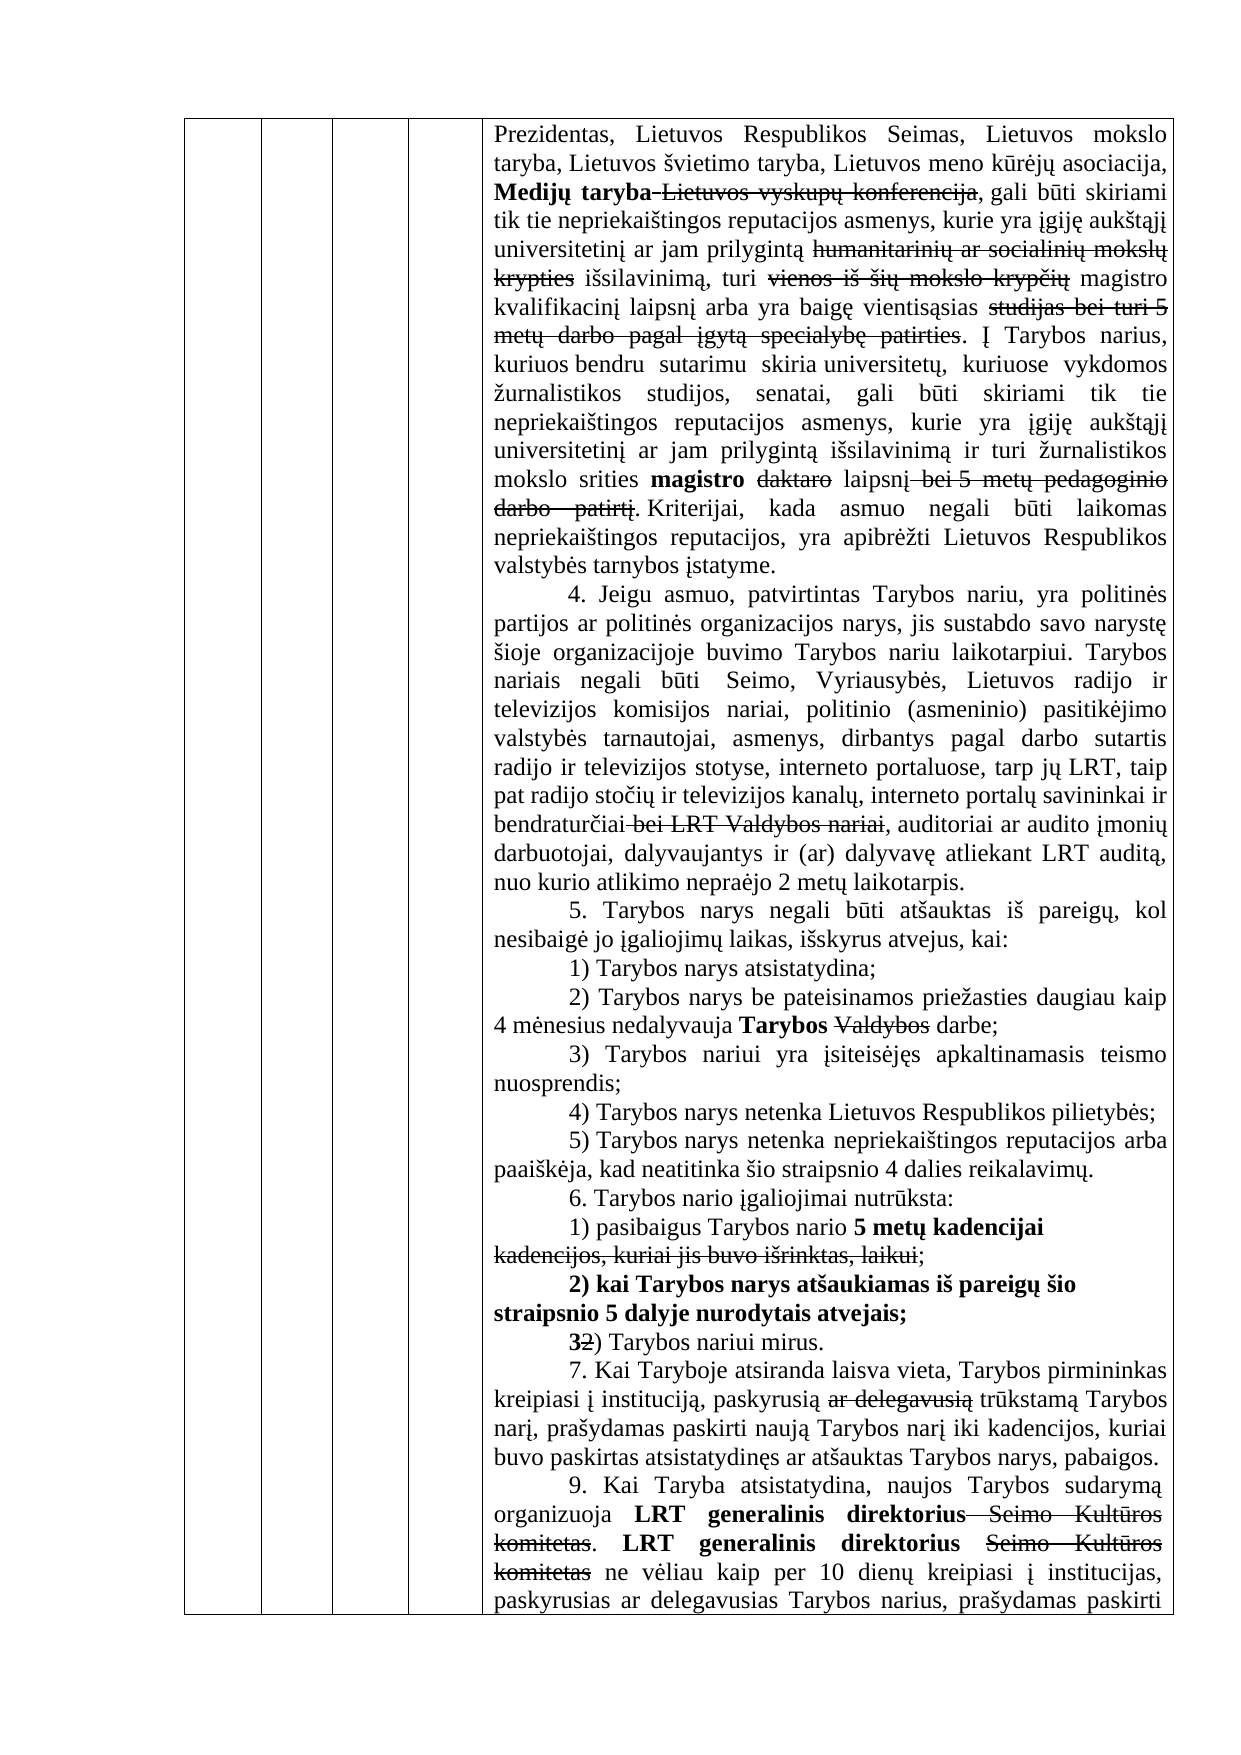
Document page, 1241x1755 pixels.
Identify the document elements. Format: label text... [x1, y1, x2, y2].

table_cell [333, 119, 408, 1614]
table_cell [262, 119, 332, 1614]
table_cell [409, 119, 482, 1614]
table_cell [185, 119, 261, 1614]
table_cell Argumentai: Registruotoje naujoje Lietuvos nacionalinio radijo ir televizijos įstatymo redakcijoje yra atveriamas kelias LRT politizacijai ir palikta daugybė netikslumų, kuriuos savo išsamioje išvadoje aptarė ir Seimo Teisės departamentas. Įstatymo projektas buvo teikiamas prisidengiant ,,depolitizavimo” siekiu, tačiau iš tiesų jis pasieks tik tiek, kad LRT valdymas bus paliktas siauro profilio ir patirties žmonėms, bus sukurta nauja painiava valdysenoje, o kuriama nauja ombudsmeno pareigybė, sukurta išimtinai LRT reguliavimui, apskritai turės neaiškų teisinį statusą ir taps įrankiu kontroliuoti LRT turinį. Teikiamais įstatymo pasiūlymais siūlome: Atsisakyti Seimo Kultūros komiteto vaidmens organizuojant naujos LRT Tarybos sudarymą ir pirmojo Tarybos posėdžio sušaukimą. Tai gali padaryti LRT vadovybė be politikų įsikišimo. Atsisakyti siaurų reikalavimų Tarybos nariams. Įstatymas nėra darbo skelbimas, kuriame taip detaliai, ir siaurai būtų apibrėžiami pareigybių reikalavimai. Pavyzdžiui, į Tarybos nario pareigas, įstatymas numato, kad galės pretenduoti tik humanitarinių ar socialinių mokslų išsilavinimą turintys asmenys, dirbę 5 metus pagal įgytą specialybę. Siūlau atsisakyti visų šių kriterijų, nes ne turimas diplomas ir ne darbas pagal turimą diplomą nusprendžia žmogaus profesionalumo lygį ir gebėjimą eiti pareigas. Atsisakyti Valdybos įvedimo idėjos, nes jau šiuo metu yra galimybė atskirti ūkinius ir su LRT turiniu susijusius klausimus, už juos atsakingais paskiriant tam tikrus LRT Tarybos narius ar sukuriant jų komitetus. Valdybos įvedimas tik įves naują painiavą valdysenoje. Taip veikia Didžiosios Britanijos nacionalinio transliuotojo BBC modelis. Ypatingai abejotina yra LRT ombudsmeno pareigybė ir jos teisinis statusas bei nepriklausomumas. Dėl šios priežasties siūlome apskritai atsisakyti tokios pareigybės idėjos. Atkreiptinas dėmesys, kad šiuo metu nacionalinio transliuotojo veiklą reguliuoja Žurnalistų etikos inspektoriaus tarnyba bei Lietuvos radijo ir televizijos komisija. Nėra pateikiama argumentų, kodėl nacionaliniam transliuotojui turi būti sukurta atskira reguliavimo institucija. Abejonių kelia ir ombudsmeno atrankai skirti kriterijai: humanitarinių arba socialinių mokslų krypties išsilavinimas ir 10 metų darbo patirtis pagal įgytą specialybę. Viso to siūlome atsisakyti. Jeigu vis dėlto būtų pasilikta prie Valdybos ir Ombudsmeno pareigybių įvedimo idėjos, siūlome atsisakyti į jų atranką įtraukti audito kompaniją, turinčią „bent 10 metų tarptautinės veiklos patirtį“. Tikslingiau būtų, jog atranką įgyvendintų konkurso būdu pasirinkta personalo atrankos įmonė. Siūlome Lietuvos vyskupų konfederacijos atstovus pakeisti į Medijų tarybos atstovus. Lietuvos Respublikos Konstitucijos 43 straipsnis skelbia, jog Lietuvoje nėra valstybinės religijos. Dėl šios priežasties manytina, kad ir nacionalinio transliuotojo valdyme nėra būtina dalyvauti religinės bendruomenės atstovams. Tuo tarpu medijų tarybos atstovai galėtų užtikrini platesnį požiūrių atstovavimą. Taip pat siūlome keičiamo įstatymo 5 straipsnio 10 dalį suderinti su Savivaldybių tarybų rinkimų įstatymu, numatančiu, kad savivaldybių tarybų rinkimuose gali dalyvauti ne tik politinės partijos ir jų kandidatai. Apskritai atkreiptinas dėmesys į tai, jog XXI amžiaus pažangioje organizacijoje yra vertinamas tarpdiscipliniškumas ir įvairovė, tuo tarpu nauja įstatymo redakcija siūlo LRT valdymą patikėti žmonėms, kurių kompetenciją parodys tik turimas diplomas ir tai, ar jie dirba pagal specialybę. Ombudsmenas gali tapti įrankiu politizuoti ir valdyti LRT turinį. Taip pat iki šiol neaišku, ar sutaps Valdybos ir Tarybos narių kadencijos su politiniais ciklais. Tai buvo viena pagrindinių problemų atmestose LRT tyrimo išvadose ir tai nėra aišku iš šio įstatymo projekto. Pasiūlymas Nr. 1: Pakeisti Įstatymo projekto 1 straipsnio 1 dalį ir jį išdėstyti taip: 1 straipsnis. 1 straipsnio pakeitimas Pakeisti 1 straipsnio 1 dalį ir jį išdėstyti taip: „1 straipsnis. Įstatymo paskirtis 1. Šis įstatymas nustato Lietuvos nacionalinio radijo ir televizijos (toliau – LRT) steigimo, valdymo, veiklos, reorganizavimo ir likvidavimo tvarką, LRT pareigas, teises ir atsakomybę.“ Pasiūlymas Nr. 2: Pakeisti Įstatymo projekto 5 straipsnio 10 dalį ir ją išdėstyti taip: 2 straipsnis. 5 straipsnio pakeitimas Pakeisti 5 straipsnio 10 dalį ir ją išdėstyti taip: „10. LRT suteikia laiką rinkimų metu kandidatams į Respublikos Prezidentus, politinėms partijoms ir jų kandidatams į Seimo narius, ar politinėms partijoms, visuomeniniams rinkimų komitetams, kandidatams į savivaldybių tarybų narius Prezidento rinkimų, Seimo rinkimų ir Savivaldybių tarybų rinkimų įstatymų nustatytomis sąlygomis ir tvarka.“ Pasiūlymas Nr. 3: Pakeisti Įstatymo projekto 6 straipsnio 3 dalį ir ją išdėstyti taip: 3 straipsnis. 6 straipsnio 3 dalies pakeitimas Pakeisti 6 straipsnio 3 dalį ir ją išdėstyti taip: „3. Kultūrinė, socialinė ir šviečiamoji informacija – už užmokestį ar kitokį atlygį arba nemokamai viešai skleidžiama informacija, kuria siekiama propaguoti kultūrinę, sporto, socialinę ir (ar) šviečiamąją veiklą ir politiką arba tokios veiklos ir politikos iniciatyvas. Kultūrinės, socialinės ir šviečiamosios informacijos skleidimo už užmokestį ar kitokį atlygį arba nemokamai tvarką bei sąlygas nustato LRT Taryba Valdyba.“ Pasiūlymas Nr. 4: Pakeisti Įstatymo projekto 9 straipsnį ir jį išdėstyti taip: 4 straipsnis. 9 straipsnio pakeitimas Pakeisti 9 straipsnį ir jį išdėstyti taip: „9 straipsnis. LRT organai LRT organai yra Valdyba, Taryba, ir generalinis direktorius.“ Pasiūlymas Nr. 5: Išbraukti 10, 11 ir 12 straipsnius: 5 straipsnis. 10, 11, 12 straipsnių išbraukimas Išbraukti 10, 11 ir 12 straipsnius: „10 straipsnis. LRT valdyba 1. Valdyba yra kolegialus LRT valdymo organas. Ji sudaroma 4 metams iš 7 asmenų. Valdybos narys savo pareigas eiti gali ne daugiau kaip dvi kadencijas iš eilės. Jeigu Valdybos narys atšaukiamas iš užimamų pareigų esant šio straipsnio 5 dalyje nustatytoms sąlygoms arba jo įgaliojimai nutrūksta kaip tai nustatyta šio straipsnio 6 dalyje ir yra skiriamas kitas valdybos narys, jis renkamas tik iki veikiančios Valdybos kadencijos pabaigos. 2. Valdybos sudėčiai ex officio priklauso LRT generalinis direktorius, kuris kartu yra ir Valdybos pirmininkas, bei du jo pavaduotojai. 4 Valdybos nariai, kurie atitinka šio straipsnio 3 dalyje nustatytus reikalavimus, yra atrenkami viešo konkurso būdu. Juos iš 12 kandidatų į Valdybos narius daugiau kaip pusės visų Tarybos narių balsų dauguma paskiria Taryba. Viešą konkursą, kuriame atrenkama 12 kandidatų į Valdybos narius, vykdo Tarybos sprendimu paskelbto viešo konkurso būdu atrinkta audito kompanija, turinti bent 10 metų tarptautinės veiklos patirtį. 3. Valdybos nariais gali būti skiriami tik nepriekaištingos reputacijos asmenys. Valdybos nariais, išskyrus tuos, kurie Valdybos nario pareigas eina ex officio, gali būti skiriami tik tie asmenys, kurie yra įgiję aukštąjį universitetinį ar jam prilygintą socialinių mokslų krypties teisės arba ekonomikos, arba vadybos ir administravimo srities išsilavinimą, turi vienos iš šių mokslo sričių magistro kvalifikacinį laipsnį arba yra baigę vientisąsias vienos iš šių mokslo sričių studijas bei turi 5 metų vadovaujamojo darbo patirties. Asmenys Valdybos nariais yra skiriami tokiu būdu, kad Valdyboje būtų bent po vieną teisės, ekonomikos bei vadybos ir administravimo specialistą. Kriterijai, kada asmuo negali būti laikomas nepriekaištingos reputacijos yra apibrėžti Lietuvos Respublikos valstybės tarnybos įstatyme. 4. Jeigu asmuo, patvirtintas valdybos nariu, yra politinės partijos ar politinės organizacijos narys, jis sustabdo savo narystę šioje organizacijoje buvimo valdybos nariu laikotarpiui. Valdybos nariais negali būti Seimo, Vyriausybės, Lietuvos radijo ir televizijos komisijos nariai, politinio (asmeninio) pasitikėjimo valstybės tarnautojai, asmenys, dirbantys pagal darbo sutartis radijo ir televizijos stotyse, interneto portaluose, tarp jų LRT, išskyrus LRT generalinį direktorių ir du jo pavaduotojus, taip pat radijo stočių ir televizijos kanalų, interneto portalų savininkai ir bendraturčiai bei LRT Tarybos nariai, auditoriai ar audito įmonių darbuotojai, dalyvaujantys ir (ar) dalyvavę atliekant LRT auditą, nuo kurio atlikimo nepraėjo 2 metų laikotarpis. 5. Valdybos narys negali būti atšauktas iš pareigų, kol nesibaigė jo įgaliojimų laikas, išskyrus atvejus, kai: 1) Valdybos narys atsistatydina; 2) Valdybos narys be pateisinamos priežasties daugiau kaip 4 mėnesius nedalyvauja Valdybos darbe; 3) Valdybos nariui yra įsiteisėjęs apkaltinamasis teismo nuosprendis; 4) Valdybas narys netenka Lietuvos Respublikos pilietybės; 5) Valdybos narys netenka nepriekaištingos reputacijos arba paaiškėja, kad neatitinka šio straipsnio 4 dalies reikalavimų. 6. Valdybos nario įgaliojimai nutrūksta: 1) pasibaigus Valdybos nario kadencijos, kuriai jis buvo išrinktas, laikui; 2) Valdybos nariui mirus. 7. Valdyba turi teisę atsistatydinti nepasibaigus kadencijai. Jeigu Valdyba atsistatydina, Valdybos ir visų jos narių įgaliojimai nutrūksta naujai sudarytai Valdybai susirinkus į pirmąjį posėdį. 8. Kai Valdyba atsistatydina, Taryba ne vėliau kaip per 10 darbo dienų šio straipsnio 2 dalyje nustatyta tvarka pradeda naujos Valdybos formavimą. 9. Valdyba, įskaitant Valdybos narių atlyginimą, finansuojama iš LRT lėšų, gaunamų iš valstybės biudžeto. Lėšos, skirtos Valdybai, turi būti numatytos LRT metinėje pajamų ir išlaidų sąmatoje ir naudojamos tik įstatymų numatytoms Valdybos funkcijoms atlikti. 11 straipsnis. Valdybos funkcijos, teisės ir atskaitomybė 1. Valdyba svarsto ir tvirtina: 1) LRT kūrybinių darbuotojų, dirbančių pagal terminuotas darbo sutartis, taip pat darbuotojų, priimamų viešo konkurso tvarka, pareigybes, darbuotojų apmokėjimo ir skatinimo tvarką; 2) LRT generalinio direktoriaus ir jo pavaduotojų, LRT ombudsmeno darbo sutarties sąlygas, pareiginius nuostatus, atlyginimą, juos skatina ir skiria nuobaudas; 3) LRT veiklos perspektyvinius ir kasmetinius planus; 4) LRT administracijos teikiamas LRT metines pajamų ir išlaidų sąmatas bei jų vykdymo ataskaitas; 5) informacijos, kuri laikoma bendrovės komercine (gamybine) paslaptimi ir konfidencialia informacija, sąrašą. Komercine (gamybine) paslaptimi ir konfidencialia informacija negali būti laikoma informacija, kuri teisės aktų nustatyta tvarka turi būti vieša. 2. Valdyba priima sprendimus: 1) dėl sutarčių sudarymo, jei sandorio suma yra didesnė kaip 29 000 eurų; 2) dėl bankų kreditų, garantijų suteikimo bei įsipareigojimų vykdymo; 3) teikti LRT Tarybai tvirtinti LRT struktūrą, kurią nustatant atsižvelgiama į tai, kad LRT privalo nuolat visuomenę informuoti apie LRT, jos Valdybos, Tarybos, LRT administracijos bei LRT ombudsmeno veiklą; 4) dėl vidaus audito veiklos organizavimo ir vidaus auditų atlikimo. 3. Valdyba analizuoja ir vertina LRT generalinio direktoriaus pateiktą medžiagą apie: 1) LRT veiklos organizavimą; 2) LRT finansinę būklę; 3) LRT ūkinės veiklos rezultatus, pajamų ir išlaidų sąmatas, inventorizacijos ir kitus turto pasikeitimo apskaitos duomenis. 4. Valdyba teikia siūlymus LRT generaliniam direktoriui atšaukti jo sprendimus, kurie prieštarauja įstatymams ir kitiems teisės aktams, LRT įstatams, Tarybos ar Valdybos sprendimams; 5. Prižiūri LRT generalinio direktoriaus veiklą, pateikia Tarybai atsiliepimus ir pasiūlymus dėl LRT generalinio direktoriaus veiklos; 6. Valdyba privalo pateikti Tarybai jos prašomus su LRT veikla susijusius dokumentus, duomenis ir kitą informaciją; 7. Valdybos nariai privalo saugoti LRT komercines (gamybines) paslaptis, konfidencialią informaciją, kurias sužinojo būdami valdybos nariais. 8. Valdybos darbo tvarką nustato jos priimtas Valdybos darbo reglamentas. 12 straipsnis. Valdybos sprendimų priėmimas 1. Valdybos posėdžio šaukimo iniciatyvos teisę turi kiekvienas valdybos narys. 2. Balsavimo metu kiekvienas narys turi vieną balsą. Balsams „už“ ir „prieš“ pasiskirsčius po lygiai, lemia valdybos pirmininko balsas. 3. Valdybos narys savo valią – už ar prieš balsuojamą sprendimą, su kurio projektu jis susipažinęs, – gali pranešti balsuodamas iš anksto raštu ar elektroninių ryšių priemonėmis, jeigu užtikrinamas perduodamos informacijos saugumas ir galima nustatyti balsavusio asmens tapatybę. 4. Valdyba gali priimti sprendimus ir jos posėdis laikomas įvykusiu, kai jame dalyvauja 2/3 ir daugiau valdybos narių. Iš anksto balsavę valdybos nariai laikomi dalyvaujančiais posėdyje. Valdybos sprendimas yra priimtas, kai už jį gauta daugiau balsų negu prieš. 5. Valdybos narys neturi teisės balsuoti, kai valdybos posėdyje sprendžiamas su jo veikla valdyboje susijęs ar jo atsakomybės klausimas. 6. Valdybos posėdžiai turi būti protokoluojami ir daromas posėdžio vaizdo įrašas. 7. Valdybos nutarimai LRT yra privalomi.“ Pasiūlymas Nr. 6: Pakeisti Įstatymo projekto 13 straipsnį ir jį išdėstyti taip: 6 straipsnis. 13 straipsnio pakeitimas Pakeisti Įstatymo projekto 13 straipsnį ir jį išdėstyti taip: „10 13 straipsnis. LRT taryba 1. Taryba yra aukščiausiasis organas, atstovaujantis visuomenės interesams. Ji sudaroma 5 metams iš 12 asmenų – visuomenės, mokslo ir kultūros veikėjų, kurie skiriami 5 metų kadencijai. Tarybos narys savo pareigas eiti gali ne daugiau kaip dvi kadencijas iš eilės. 2. Tarybą sudaro: 2 Lietuvos Respublikos Prezidento paskirti asmenys; 2 Lietuvos Respublikos Seimo paskirti asmenys (1 skiriamas iš opozicinių frakcijų pasiūlytų kandidatų); 4 narius (po vieną) skiria šios organizacijos: Lietuvos mokslo taryba, Lietuvos švietimo taryba, Lietuvos meno kūrėjų asociacija, Medijų taryba Lietuvos vyskupų konferencija; 4 narius bendru sutarimu skiria universitetų, kuriuose vykdomos žurnalistikos krypties studijos, senatai. 3. Į Tarybos narius, kuriuos skiria Lietuvos Respublikos Prezidentas, Lietuvos Respublikos Seimas, Lietuvos mokslo taryba, Lietuvos švietimo taryba, Lietuvos meno kūrėjų asociacija, Medijų taryba Lietuvos vyskupų konferencija, gali būti skiriami tik tie nepriekaištingos reputacijos asmenys, kurie yra įgiję aukštąjį universitetinį ar jam prilygintą humanitarinių ar socialinių mokslų krypties išsilavinimą, turi vienos iš šių mokslo krypčių magistro kvalifikacinį laipsnį arba yra baigę vientisąsias studijas bei turi 5 metų darbo pagal įgytą specialybę patirties. Į Tarybos narius, kuriuos bendru sutarimu skiria universitetų, kuriuose vykdomos žurnalistikos studijos, senatai, gali būti skiriami tik tie nepriekaištingos reputacijos asmenys, kurie yra įgiję aukštąjį universitetinį ar jam prilygintą išsilavinimą ir turi žurnalistikos mokslo srities magistro daktaro laipsnį bei 5 metų pedagoginio darbo patirtį. Kriterijai, kada asmuo negali būti laikomas nepriekaištingos reputacijos, yra apibrėžti Lietuvos Respublikos valstybės tarnybos įstatyme. 4. Jeigu asmuo, patvirtintas Tarybos nariu, yra politinės partijos ar politinės organizacijos narys, jis sustabdo savo narystę šioje organizacijoje buvimo Tarybos nariu laikotarpiui. Tarybos nariais negali būti Seimo, Vyriausybės, Lietuvos radijo ir televizijos komisijos nariai, politinio (asmeninio) pasitikėjimo valstybės tarnautojai, asmenys, dirbantys pagal darbo sutartis radijo ir televizijos stotyse, interneto portaluose, tarp jų LRT, taip pat radijo stočių ir televizijos kanalų, interneto portalų savininkai ir bendraturčiai bei LRT Valdybos nariai, auditoriai ar audito įmonių darbuotojai, dalyvaujantys ir (ar) dalyvavę atliekant LRT auditą, nuo kurio atlikimo nepraėjo 2 metų laikotarpis. 5. Tarybos narys negali būti atšauktas iš pareigų, kol nesibaigė jo įgaliojimų laikas, išskyrus atvejus, kai: 1) Tarybos narys atsistatydina; 2) Tarybos narys be pateisinamos priežasties daugiau kaip 4 mėnesius nedalyvauja Tarybos Valdybos darbe; 3) Tarybos nariui yra įsiteisėjęs apkaltinamasis teismo nuosprendis; 4) Tarybos narys netenka Lietuvos Respublikos pilietybės; 5) Tarybos narys netenka nepriekaištingos reputacijos arba paaiškėja, kad neatitinka šio straipsnio 4 dalies reikalavimų. 6. Tarybos nario įgaliojimai nutrūksta: 1) pasibaigus Tarybos nario 5 metų kadencijai kadencijos, kuriai jis buvo išrinktas, laikui; 2) kai Tarybos narys atšaukiamas iš pareigų šio straipsnio 5 dalyje nurodytais atvejais; 32) Tarybos nariui mirus. 7. Kai Taryboje atsiranda laisva vieta, Tarybos pirmininkas kreipiasi į instituciją, paskyrusią ar delegavusią trūkstamą Tarybos narį, prašydamas paskirti naują Tarybos narį iki kadencijos, kuriai buvo paskirtas atsistatydinęs ar atšauktas Tarybos narys, pabaigos. 9. Kai Taryba atsistatydina, naujos Tarybos sudarymą organizuoja LRT generalinis direktorius Seimo Kultūros komitetas. LRT generalinis direktorius Seimo Kultūros komitetas ne vėliau kaip per 10 dienų kreipiasi į institucijas, paskyrusias ar delegavusias Tarybos narius, prašydamas paskirti ar deleguoti Tarybos narius. LRT generalinis direktorius Seimo Kultūros komitetas kviečia pirmąjį Tarybos posėdį, kuriame Tarybos nariai išsirenka ir daugiau kaip pusės visų Tarybos narių balsų dauguma 3 metams skiria išsirenka Tarybos pirmininką. Tarybos pirmininko pavaduotojas skiriamas renkamas ta pačia tvarka Tarybos pirmininko teikimu. Atsistatydinusiųjų Tarybos narių pareigose išbūtas laikas prilyginamas pilnai kadencijai. Asmuo Tarybos pirmininku ar jo pavaduotoju negali būti ilgiau nei dvi kadencijas iš eilės.“ Pasiūlymas Nr. 7: Pakeisti Įstatymo projekto 14 straipsnį ir jį išdėstyti taip: 7 straipsnis. 14 straipsnio pakeitimas Pakeisti 14 straipsnį ir jį išdėstyti taip: „11 14 straipsnis. Tarybos funkcijos, teisės ir atskaitomybė 1. Taryba: 1) formuoja LRT radijo ir televizijos programų valstybinę strategiją; 2) nustato LRT radijo ir televizijos programų mastus ir struktūrą, LRT radijo ir televizijos programų transliavimo trukmę; kasmet tvirtina LRT radijo ir televizijos programų sudėtį ir jos pakeitimus; 3) nustato radijo ir televizijos programų skaičių ir paskirtį; 4) tvirtina LRT įstatus; 5) Valdybos teikimu tvirtina LRT struktūrą; 56) prižiūri, kaip įgyvendinami LRT uždaviniai ir laikomasi teisės aktuose transliuotojams keliamų reikalavimų; 7) šiame įstatyme nustatyta tvarka ir atvejais skiria bei atšaukia iš pareigų Valdybos narius bei LRT ombudsmeną; 68) svarsto ir tvirtina metinę LRT ataskaitą; 79) skelbia viešą konkursą išorės audito atlikimui ir tvirtina šio konkurso rezultatus. 810) viešo konkurso būdu 5 metams skiria ir atleidžia iš pareigų generalinį direktorių; 911) generalinio direktoriaus teikimu skiria ir atleidžia jo pavaduotojus. Generalinio direktoriaus pavaduotoju gali būti skiriamas tik nepriekaištingos reputacijos asmuo, kuris yra įgijęs aukštąjį universitetinį ar jam prilygintą išsilavinimą ir turi magistro kvalifikacinį laipsnį arba yra baigęs vientisąsias studijas bei turi 3 metų vadovaujamo darbo patirtį. Kriterijai, kada asmuo negali būti laikomas nepriekaištingos reputacijos yra apibrėžti Lietuvos Respublikos valstybės tarnybos įstatyme.; 12) LRT ombudsmeno teikimu tvirtina LRT Etikos kodeksą. 10) steigia Tarybos Komitetus, tvirtina jų veiklos nuostatas; 11) tvirtina LRT Administracijos veiklos nuostatas. 2. Tarybos nutarimai jos kompetencijos klausimais kitiems LRT organams ir LRT darbuotojams LRT yra privalomi. 3. Taryba turi teisę siųsti savo atstovus į LRT administracijos bei Valdybos posėdžius, taip pat gauti iš LRT administracijos, Valdybos, LRT ombudsmeno, valstybės ir savivaldybių institucijų bei įstaigų informaciją, būtiną savo funkcijoms atlikti. 4. Taryba gali deleguoti savo funkcijas, įskaitant ir sprendimų priėmimą, pagal Tarybos nustatytas sąlygas, Tarybos įsteigtam Tarybos Komitetui ar vienam iš Tarybos narių.“ Pasiūlymas Nr. 8: Pakeisti Įstatymo projekto 15 straipsnio pavadinimą ir 4 dalį ir ją išdėstyti taip: 8 straipsnis. 15 straipsnio 4 dalies pakeitimas Pakeisti 15 straipsnio pavadinimą ir 4 dalį ir ją išdėstyti taip: „12 15 straipsnis. Tarybos sprendimų priėmimas 4. Tarybos narys neturi teisės balsuoti, kai tarybos valdybos posėdyje sprendžiamas su jo veikla taryboje valdyboje susijęs ar jo atsakomybės klausimas.“ Pasiūlymas Nr. 9: Pakeisti Įstatymo projekto 16 straipsnį ir jį išdėstyti taip: 9 straipsnis. 16 straipsnio pakeitimas Pakeisti 16 straipsnį ir jį išdėstyti taip: „13 16 straipsnis. Generalinis direktorius 1. LRT vadovauja ir atstovauja generalinis direktorius. Generalinis direktorius atsako už LRT veiklą, LRT parengtas ir transliuojamas programas, taip pat už Valdybos ir Tarybos nutarimų įgyvendinimą. Generalinis direktorius turi du pavaduotojus, kurie skiriami į pareigas generalinio direktoriaus kadencijos laikotarpiui. 2. Generalinį direktorių viešo konkurso būdu 5 metams skiria Taryba daugiau kaip pusės visų Tarybos narių balsų dauguma. Negavus 16 straipsnio 3 dalyje numatyto tokio balsų skaičiaus, rengiamas naujas konkursas. Generaliniu direktoriumi gali būti skiriamas skiriami tik nepriekaištingos reputacijos asmuo, kuris yra įgijęs aukštąjį universitetinį ar jam prilygintą išsilavinimą ir turi magistro kvalifikacinį laipsnį arba yra baigęs vientisąsias studijas, bei turi 5 metų vadovaujamo darbo patirtį. Kriterijai, kada asmuo negali būti laikomas nepriekaištingos reputacijos yra apibrėžti Lietuvos Respublikos valstybės tarnybos įstatyme. 3. Jeigu asmuo, patvirtintas generaliniu direktoriumi, yra politinės partijos ar politinės organizacijos narys, jis sustabdo savo narystę šioje organizacijoje darbo generaliniu direktoriumi laikotarpiui. Taip pat generaliniu direktoriumi negali būti skiriami Seimo, Vyriausybės, Lietuvos radijo ir televizijos komisijos nariai, politinio (asmeninio) pasitikėjimo valstybės tarnautojai, asmenys, dirbantys pagal darbo sutartis radijo ir televizijos stotyse, interneto portaluose, tarp jų LRT, taip pat radijo stočių ir televizijos kanalų, interneto portalų savininkai ir bendraturčiai bei LRT Valdybos nariai, auditoriai ar audito įmonių darbuotojai, dalyvaujantys ir (ar) dalyvavę atliekant LRT auditą, nuo kurio atlikimo nepraėjo 2 metų laikotarpis. 4. Generalinis direktorius dėl Tarybos pareikšto nepasitikėjimo gali būti atleistas iš pareigų nepasibaigus jo įgaliojimų laikui, jeigu už tai balsuoja ne mažiau kaip 2/3 visų Tarybos narių. 5. Generalinis direktorius gali atsistatydinti nepasibaigus kadencijai. Tuo atveju iš pareigų atleidžiami atsistatydina ir jo teikimu Tarybos paskirti generalinio direktoriaus pavaduotojai. 6. Tarybai atsistatydinus, generalinis direktorius bei jo teikimu Tarybos paskirti generalinio direktoriaus pavaduotojai atleidžiami. Tarybai arba generaliniam direktoriui atsistatydinus, Taryba paveda generaliniam direktoriui ar kitam asmeniui laikinai eiti generalinio direktoriaus pareigas iki naujo generalinio direktoriaus paskyrimo. 7. Generalinis direktorius negali būti atleistas iš pareigų, kol nesibaigė jo įgaliojimų laikas, išskyrus atvejus, kai: Generalinis direktorius dėl LRT Tarybos pareikšto nepasitikėjimo gali būti atleistas iš pareigų nepasibaigus jo įgaliojimų laikui, jeigu už tai balsuoja ne mažiau kaip 2/3 visų Tarybos narių Generalinis direktorius atsistatydina; Generaliniam direktoriui yra įsiteisėjęs apkaltinamasis teismo nuosprendis; Generalinis direktorius netenka Lietuvos Respublikos pilietybės; Generalinis direktorius netenka nepriekaištingos reputacijos arba paaiškėja, kad neatitinka šio straipsnio 4 dalies reikalavimų. 8. Generalinio direktoriaus įgaliojimai nutrūksta: 1) pasibaigus Generalinio direktoriaus kadencijos, kuriai jis buvo paskirtas, laikui; 2) Generaliniam direktoriui mirus; 3) kai Generalinis direktorius atleidžiamas iš pareigų šio straipsnio 7 dalyje nurodytais atvejais.“ Pasiūlymas Nr. 10: Pakeisti Įstatymo projekto 17 straipsnį ir jį išdėstyti taip: 10 straipsnis. 17 straipsnio pakeitimas Pakeisti 17 straipsnį ir jį išdėstyti taip: „14 17 straipsnis. Generalinio direktoriaus funkcijos, teisės ir atskaitomybė 1. Generalinis direktorius: 1) vadovauja LRT veiklai, atstovauja LRT šalyje, užsienyje ir tarptautinėse organizacijose, taip pat teisme, sudaro sutartis, priima skelbia įsakymus ir kontroliuoja, kaip jie įgyvendinami; 2) Valdybos ir Tarybos prašymu Valdybą ir Tarybą informuoja apie įstatymuose numatytų LRT funkcijų, Valdybos ir Tarybos nutarimų vykdymą. 2. Generalinis direktorius privalo būti supažindintas su turi teisę gauti Valdybos ir Tarybos nutarimais nutarimus bei kita informacija, kuri yra būtina kitą informaciją, būtiną savo funkcijoms atlikti, be balsavimo teisės gali dalyvauti Tarybos posėdžiuose. 3. Generalinis direktorius rengia ir teikia Tarybai tvirtinti metinę LRT veiklos ataskaitą, kurioje nurodoma kaip LRT laikėsi šio įstatymo 3 ir 4 straipsniuose punkte apibrėžtų reikalavimų, LRT Tarybos ir Valdybos sprendimų, LRT ombudsmeno rekomendacijų.“ Pasiūlymas Nr. 11: Išbraukti Įstatymo projekto 18 ir 19 straipsnius: 11 straipsnis. 18 ir 19 straipsnių išbraukimas Išbraukti Įstatymo projekto 18 ir 19 straipsnius: „18 straipsnis. LRT ombudsmenas 1. LRT ombudsmenas prižiūri, kaip LRT laikosi šio įstatymo 3 bei 4 straipsniuose ir LRT Etikos kodekse nustatytų reikalavimų, o taip pat savo kompetencijos ribose nagrinėja LRT darbuotojų ir visuomenės atstovų skundus bei pasiūlymus. 2. LRT ombudsmeną, pasirinkdama iš 3 kandidatų, atrinktų viešo konkurso būdu, 5 metams skiria Taryba daugiau kaip pusės visų Tarybos narių balsų dauguma. Negavus tokio balsų skaičiaus, rengiamas naujas konkursas. LRT ombudsmenas savo pareigas eiti gali ne daugiau kaip dvi kadencijas iš eilės. 3. 3 kandidatų į LRT ombudsmeno pareigas atrankos viešą konkursą vykdo Valdybos sprendimu paskelbto viešo konkurso būdu atrinkta audito kompanija, turinti bent 10 metų tarptautinės veiklos patirtį. 4. LRT ombudsmenu gali būti skiriamas tik nepriekaištingos reputacijos asmuo, kuris yra įgijęs aukštąjį universitetinį ar jam prilygintą humanitarinių ar socialinių mokslų krypties išsilavinimą, turi vienos iš šių mokslo krypčių magistro kvalifikacinį laipsnį arba yra baigęs vientisąsias studijas bei turi 10 metų darbo pagal įgytą specialybę patirties. Kriterijai, kada asmuo negali būti laikomas nepriekaištingos reputacijos yra apibrėžti Lietuvos Respublikos valstybės tarnybos įstatyme. 5. Jeigu asmuo, patvirtintas LRT ombudsmenu, yra politinės partijos ar politinės organizacijos narys, jis sustabdo savo narystę šioje buvimo LRT ombudsmenu laikotarpiui. Taip pat LRT ombudsmenu negali būti skiriami Seimo, Vyriausybės, Lietuvos radijo ir televizijos komisijos nariai, politinio (asmeninio) pasitikėjimo valstybės tarnautojai, asmenys, dirbantys pagal darbo sutartis radijo ir televizijos stotyse, interneto portaluose, tarp jų LRT, taip pat radijo stočių ir televizijos kanalų, interneto portalų savininkai ir bendraturčiai bei LRT Valdybos, Tarybos nariai, auditoriai ar audito įmonių darbuotojai, dalyvaujantys ir (ar) dalyvavę atliekant LRT auditą, nuo kurio atlikimo nepraėjo 2 metų laikotarpis. 6. LRT ombudsmenas negali būti atšauktas iš pareigų, kol nesibaigė jo įgaliojimų laikas, išskyrus atvejus, kai: 1) LRT ombudsmenas atsistatydina; 2) LRT ombudsmenui yra įsiteisėjęs apkaltinamasis teismo nuosprendis; 4) LRT ombudsmenas netenka Lietuvos Respublikos pilietybės; 5) LRT ombudsmenas netenka nepriekaištingos reputacijos. 7. LRT ombudsmeno įgaliojimai nutrūksta: 1) pasibaigus LRT ombudsmeno kadencijos, kuriai jis buvo išrinktas, laikui; 2) LRT ombudsmenui mirus. 8. LRT ombudsmenas finansuojamas iš LRT lėšų, gaunamų iš valstybės biudžeto. Lėšos, skirtos LRT ombudsmenui, turi būti numatytos LRT metinėje pajamų ir išlaidų sąmatoje ir naudojamos tik įstatymų numatytoms LRT ombudsmeno funkcijoms atlikti. 19 straipsnis. LRT ombudsmeno funkcijos, teisės ir atskaitomybė 1. LRT ombudsmenas: 1) Nuolat vertina ir prižiūri, kaip LRT laikosi šio įstatymo 3 bei 4 straipsniuose ir LRT Etikos kodekse nustatytų reikalavimų; 2) LRT tarybai teikia tvirtinti LRT Etikos kodeksą ir jo pakeitimus; 3) Savo kompetencijos ribose nagrinėja LRT Valdybos, Tarybos, generalinio diraktoriaus, administracijos ar darbuotojų, kitų fizinių ir juridinių asmenų kreipimusis ir per ne ilgiau kaip 20 darbo dienų pateikia savo išvadą; 4) gauto skundo pagrindu arba savo iniciatyva atlieka tyrimus dėl LRT įvykdytų šio įstatymo 3 ir 4 straipsnių bei LRT Etikos kodekso reikalavimų pažeidimų ir per ne ilgiau kaip 20 darbo dienų pateikia savo išvadą; 5) du kartus per metus teikia ataskaitą Valdybai apie tai, kaip LRT laikomasi šio įstatymo 3 ir 4 straipsnių bei LRT Etikos kodekso reikalavimų; 6) Savo iniciatyva arba LRT administracijos, Valdybos arba Tarybos prašymu teikia pasiūlymus LRT administracijai dėl šio įstatymo 3 ir 4 straipsnių bei LRT Etikos kodekso reikalavimų įgyvendinimo. Tuo atveju, kai rekomendacijų adresatas atsisako rekomendacijas įgyvendinti, per 20 darbo dienų jis turi pateikti motyvuotą paaiškinimą, kuriame nurodomos atsisakymo priežastys bei motyvai; 7) LRT darbuotojams organizuoja profesinės etikos mokymus. 8) Kartą per mėnesį dalyvauja LRT radijo laidoje, kurioje apžvelgia gautus kreipimusis, nustatytus pažeidimus, pateiktas rekomendacijas bei visuomenei atsiskaito už kitus, šios dalies 1-7 punktuose numatytus,atliktus veiksmus; 2. LRT ombudsmenas turi teisę gauti Valdybos ir Tarybos nutarimus, posėdžių medžiagą bei protokolus, generalinio direktoriaus įsakymus bei kitus dokumentus ir informaciją, būtiną savo funkcijoms atlikti, be balsavimo teisės gali dalyvauti Tarybos, Valdybos bei LRT administracijos posėdžiuose.“ Pasiūlymas Nr. 12: Pakeisti Įstatymo projekto 20 straipsnio pavadinimą ir 5 dalį ir juos išdėstyti taip: 12 straipsnis. 20 straipsnio pakeitimas Pakeisti 20 straipsnio pavadinimą ir 5 dalį ir juos išdėstyti taip: „15 20 straipsnis. LRT turtas 5. Ilgalaikį turtą, kurio kiekvieno objekto likutinė vertė yra mažesnė negu 29 000 eurų, LRT gali parduoti, perleisti ar nurašyti, gavusi Tarybos Valdybos leidimą.“ Pasiūlymas Nr. 13: Pakeisti Įstatymo projekto 21 straipsnio pavadinimą ir jį išdėstyti taip: 13 straipsnis. 21 straipsnio pakeitimas Pakeisti 21 straipsnio pavadinimą ir jį išdėstyti taip: „16 21 straipsnis. LRT finansinė ir ūkinė veikla“ Pasiūlymas Nr. 14: Pakeisti Įstatymo projekto 22 straipsnio pavadinimą ir jį išdėstyti taip: 14 straipsnis. 22 straipsnio pakeitimas Pakeisti 22 straipsnio pavadinimą ir jį išdėstyti taip: „17 22 straipsnis. LRT reorganizavimas ir likvidavimas“ Pasiūlymas Nr. 15: Pakeisti Įstatymo projekto 23 straipsnį ir jį išdėstyti taip: 15 straipsnis. 23 straipsnio pakeitimas Pakeisti 23 straipsnį ir jį išdėstyti taip: „18 23 straipsnis. Įstatymo įsigaliojimas ir taikymas 1. Šis įstatymas įsigalioja 2019 m. liepos 1 d., tačiau šio įstatymo 13 straipsnio 1, 2 ir 3 dalys bei 4 dalyje įtvirtinti politinės veiklos apribojimai yra taikomi skiriant naujus Tarybos narius, o 13 16 straipsio 2 dalis – taikoma skiriant naują generalinį direktorių. 2. Nutrūkus keturių Lietuvos Respublikos Prezidento deleguotų Tarybos narių kadencijai, asmenys į jų vietą Taryboje skiriami tokia tvarka: Lietuvos Respublikos Prezidentas skiria du Tarybos narius ir du Tarybos narius skiria universitetų, kuriuose vykdomos žurnalistikos studijos, senatai bendru sutarimu. Nutrūkus keturių Lietuvos Respublikos Seimo deleguotų Tarybos narių kadencijai, asmenys į jų vietą Taryboje skiriami tokia tvarka: Lietuvos Respublikos Seimas skiria du Tarybos narius ir du Tarybos narius skiria universitetų, kuriuose vykdomos žurnalistikos studijos, senatai bendru sutarimu. 3. Taryba, ne vėliau kaip per 10 darbo dienų po šio įstatymo įsigaliojimo, šio įstatymo 10 straipsnyje nustatyta tvarka pradeda Valdybos formavimą. 4. Valdyba, ne vėliau kaip per 10 darbo dienų po to kai pradeda eiti savo pareigas, šio įstatymo 18 straipsnyje nustatyta tvarka pradeda kandidatų į LRT ombudsmenus atrankos procesą. 5. LRT ombudsmenas, ne vėliau kaip per 30 darbo dienų po to kai pradeda eiti savo pareigas, teikia Tarybai tvirtinti LRT Etikos kodeksą.“ [483, 119, 1173, 1614]
